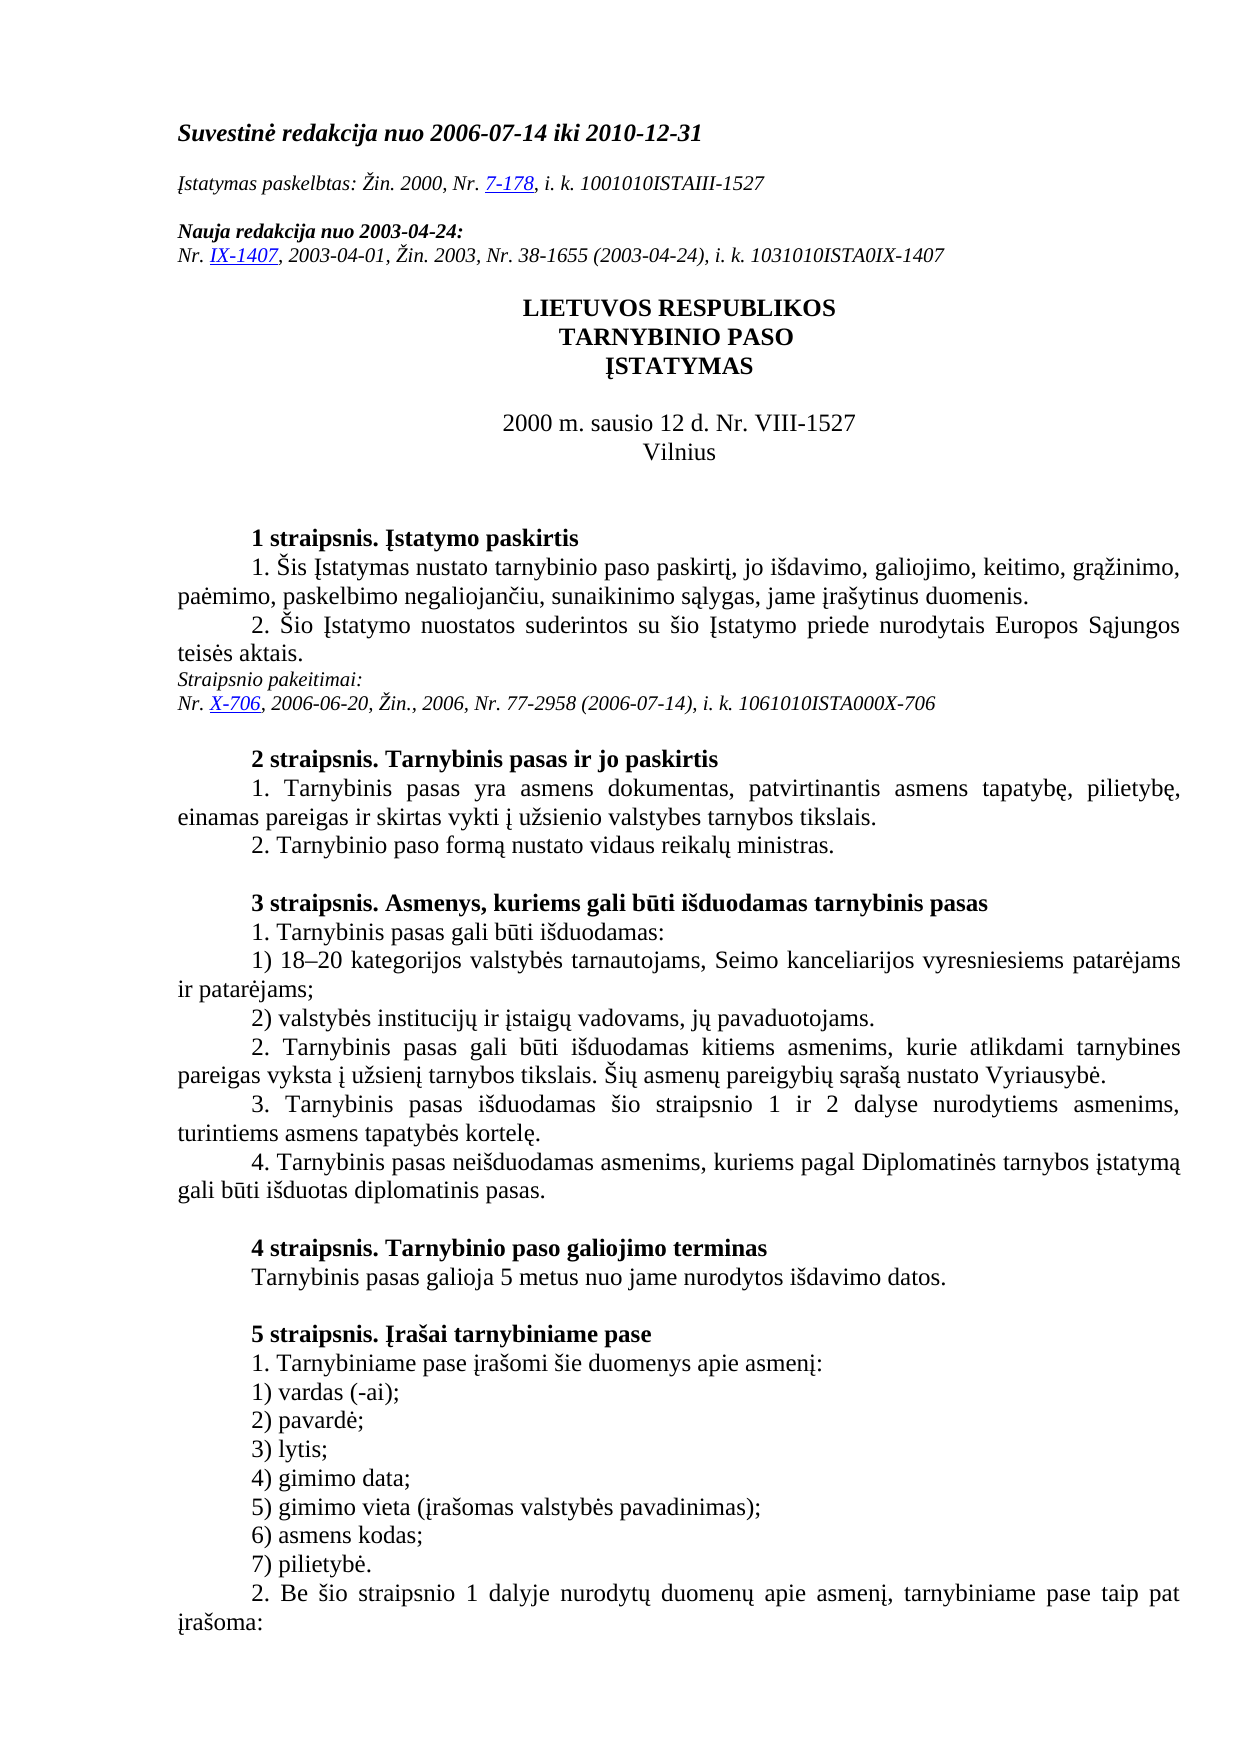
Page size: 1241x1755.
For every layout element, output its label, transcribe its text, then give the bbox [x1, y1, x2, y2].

text Nauja redakcija nuo 2003-04-24: [177, 219, 1181, 243]
text Suvestinė redakcija nuo 2006-07-14 iki 2010-12-31 [177, 118, 1181, 147]
text Nr. IX-1407, 2003-04-01, Žin. 2003, Nr. 38-1655 (2003-04-24), i. k. 1031010ISTA0IX-1407 [177, 243, 1181, 267]
text 2 straipsnis. Tarnybinis pasas ir jo paskirtis [177, 744, 1181, 773]
text 2. Tarnybinio paso formą nustato vidaus reikalų ministras. [177, 830, 1181, 859]
text LIETUVOS RESPUBLIKOS TARNYBINIO PASO ĮSTATYMAS [177, 293, 1181, 380]
text 1) vardas (-ai); [177, 1377, 1181, 1405]
text 3) lytis; [177, 1434, 1181, 1463]
text 2. Tarnybinis pasas gali būti išduodamas kitiems asmenims, kurie atlikdami tarnybines pareigas vyksta į užsienį tarnybos tikslais. Šių asmenų pareigybių sąrašą nustato Vyriausybė. [177, 1032, 1181, 1089]
text Įstatymas paskelbtas: Žin. 2000, Nr. 7-178, i. k. 1001010ISTAIII-1527 [177, 171, 1181, 195]
text 3 straipsnis. Asmenys, kuriems gali būti išduodamas tarnybinis pasas [177, 888, 1181, 917]
text 4. Tarnybinis pasas neišduodamas asmenims, kuriems pagal Diplomatinės tarnybos įstatymą gali būti išduotas diplomatinis pasas. [177, 1147, 1181, 1204]
text Vilnius [177, 437, 1181, 466]
text 4) gimimo data; [177, 1463, 1181, 1492]
text 5) gimimo vieta (įrašomas valstybės pavadinimas); [177, 1492, 1181, 1520]
text 1. Tarnybiniame pase įrašomi šie duomenys apie asmenį: [177, 1348, 1181, 1377]
text 2) valstybės institucijų ir įstaigų vadovams, jų pavaduotojams. [177, 1003, 1181, 1032]
text 1. Tarnybinis pasas yra asmens dokumentas, patvirtinantis asmens tapatybę, pilietybę, einamas pareigas ir skirtas vykti į užsienio valstybes tarnybos tikslais. [177, 773, 1181, 830]
text 1. Šis Įstatymas nustato tarnybinio paso paskirtį, jo išdavimo, galiojimo, keitimo, grąžinimo, paėmimo, paskelbimo negaliojančiu, sunaikinimo sąlygas, jame įrašytinus duomenis. [177, 552, 1181, 610]
text 7) pilietybė. [177, 1549, 1181, 1578]
text 2. Šio Įstatymo nuostatos suderintos su šio Įstatymo priede nurodytais Europos Sąjungos teisės aktais. [177, 610, 1181, 667]
text 3. Tarnybinis pasas išduodamas šio straipsnio 1 ir 2 dalyse nurodytiems asmenims, turintiems asmens tapatybės kortelę. [177, 1089, 1181, 1147]
text 1 straipsnis. Įstatymo paskirtis [177, 523, 1181, 552]
text 2. Be šio straipsnio 1 dalyje nurodytų duomenų apie asmenį, tarnybiniame pase taip pat įrašoma: [177, 1578, 1181, 1635]
text Tarnybinis pasas galioja 5 metus nuo jame nurodytos išdavimo datos. [177, 1262, 1181, 1290]
text Nr. X-706, 2006-06-20, Žin., 2006, Nr. 77-2958 (2006-07-14), i. k. 1061010ISTA000X-706 [177, 691, 1181, 715]
text Straipsnio pakeitimai: [177, 667, 1181, 691]
text 1. Tarnybinis pasas gali būti išduodamas: [177, 917, 1181, 945]
text 6) asmens kodas; [177, 1520, 1181, 1549]
text 4 straipsnis. Tarnybinio paso galiojimo terminas [177, 1233, 1181, 1262]
text 2) pavardė; [177, 1405, 1181, 1434]
text 1) 18–20 kategorijos valstybės tarnautojams, Seimo kanceliarijos vyresniesiems patarėjams ir patarėjams; [177, 945, 1181, 1003]
text 2000 m. sausio 12 d. Nr. VIII-1527 [177, 408, 1181, 437]
text 5 straipsnis. Įrašai tarnybiniame pase [177, 1319, 1181, 1348]
